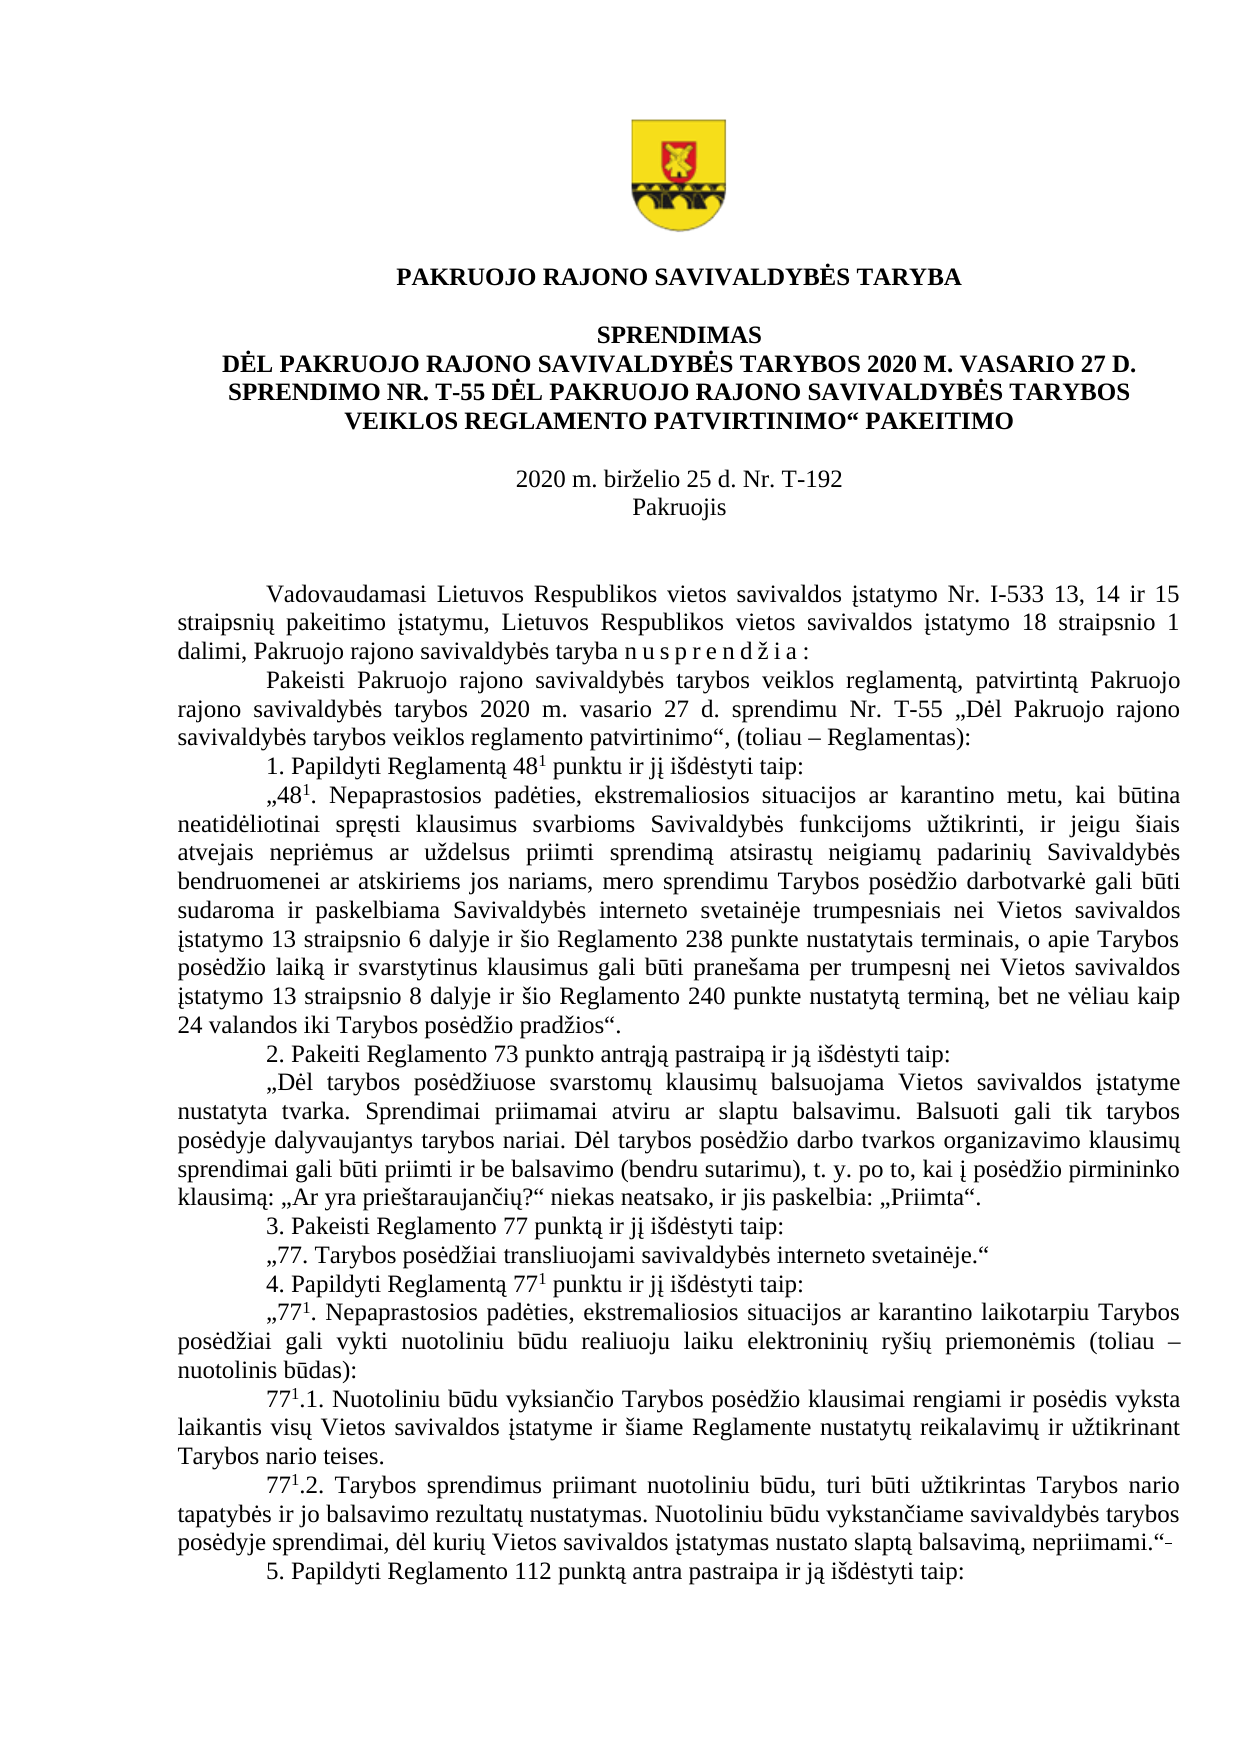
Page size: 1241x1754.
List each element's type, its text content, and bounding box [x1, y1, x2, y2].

text „77. Tarybos posėdžiai transliuojami savivaldybės interneto svetainėje.“ [177, 1240, 1181, 1269]
text 4. Papildyti Reglamentą 771 punktu ir jį išdėstyti taip: [177, 1269, 1181, 1297]
text „481. Nepaprastosios padėties, ekstremaliosios situacijos ar karantino metu, kai būtina neatidėliotinai spręsti klausimus svarbioms Savivaldybės funkcijoms užtikrinti, ir jeigu šiais atvejais nepriėmus ar uždelsus priimti sprendimą atsirastų neigiamų padarinių Savivaldybės bendruomenei ar atskiriems jos nariams, mero sprendimu Tarybos posėdžio darbotvarkė gali būti sudaroma ir paskelbiama Savivaldybės interneto svetainėje trumpesniais nei Vietos savivaldos įstatymo 13 straipsnio 6 dalyje ir šio Reglamento 238 punkte nustatytais terminais, o apie Tarybos posėdžio laiką ir svarstytinus klausimus gali būti pranešama per trumpesnį nei Vietos savivaldos įstatymo 13 straipsnio 8 dalyje ir šio Reglamento 240 punkte nustatytą terminą, bet ne vėliau kaip 24 valandos iki Tarybos posėdžio pradžios“. [177, 780, 1181, 1039]
text „Dėl tarybos posėdžiuose svarstomų klausimų balsuojama Vietos savivaldos įstatyme nustatyta tvarka. Sprendimai priimamai atviru ar slaptu balsavimu. Balsuoti gali tik tarybos posėdyje dalyvaujantys tarybos nariai. Dėl tarybos posėdžio darbo tvarkos organizavimo klausimų sprendimai gali būti priimti ir be balsavimo (bendru sutarimu), t. y. po to, kai į posėdžio pirmininko klausimą: „Ar yra prieštaraujančių?“ niekas neatsako, ir jis paskelbia: „Priimta“. [177, 1067, 1181, 1211]
text SPRENDIMAS [177, 320, 1181, 349]
text 3. Pakeisti Reglamento 77 punktą ir jį išdėstyti taip: [177, 1211, 1181, 1240]
text Pakruojis [177, 492, 1181, 521]
text 2. Pakeiti Reglamento 73 punkto antrąją pastraipą ir ją išdėstyti taip: [177, 1039, 1181, 1067]
text 771.1. Nuotoliniu būdu vyksiančio Tarybos posėdžio klausimai rengiami ir posėdis vyksta laikantis visų Vietos savivaldos įstatyme ir šiame Reglamente nustatytų reikalavimų ir užtikrinant Tarybos nario teises. [177, 1384, 1181, 1470]
text 1. Papildyti Reglamentą 481 punktu ir jį išdėstyti taip: [177, 751, 1181, 780]
text 771.2. Tarybos sprendimus priimant nuotoliniu būdu, turi būti užtikrintas Tarybos nario tapatybės ir jo balsavimo rezultatų nustatymas. Nuotoliniu būdu vykstančiame savivaldybės tarybos posėdyje sprendimai, dėl kurių Vietos savivaldos įstatymas nustato slaptą balsavimą, nepriimami.“ [177, 1470, 1181, 1556]
text „771. Nepaprastosios padėties, ekstremaliosios situacijos ar karantino laikotarpiu Tarybos posėdžiai gali vykti nuotoliniu būdu realiuoju laiku elektroninių ryšių priemonėmis (toliau – nuotolinis būdas): [177, 1297, 1181, 1384]
text DĖL Pakruojo rajono savivaldybės tarYBOS 2020 M. VASARIO 27 D. SPRENDIMO NR. T-55 DĖL PAKRUOJO RAJONO SAVIVALDYBĖS TARYBOS VEIKLOS REGLAMENTO PATVIRTINIMO“ PAKEITIMO [177, 349, 1181, 435]
text 5. Papildyti Reglamento 112 punktą antra pastraipa ir ją išdėstyti taip: [177, 1556, 1181, 1585]
text Vadovaudamasi Lietuvos Respublikos vietos savivaldos įstatymo Nr. I-533 13, 14 ir 15 straipsnių pakeitimo įstatymu, Lietuvos Respublikos vietos savivaldos įstatymo 18 straipsnio 1 dalimi, Pakruojo rajono savivaldybės taryba nusprendžia: [177, 579, 1181, 665]
text PAKRUOJO RAJONO SAVIVALDYBĖS TARYBA [177, 262, 1181, 291]
text Pakeisti Pakruojo rajono savivaldybės tarybos veiklos reglamentą, patvirtintą Pakruojo rajono savivaldybės tarybos 2020 m. vasario 27 d. sprendimu Nr. T-55 „Dėl Pakruojo rajono savivaldybės tarybos veiklos reglamento patvirtinimo“, (toliau – Reglamentas): [177, 665, 1181, 751]
text 2020 m. birželio 25 d. Nr. T-192 [177, 464, 1181, 492]
